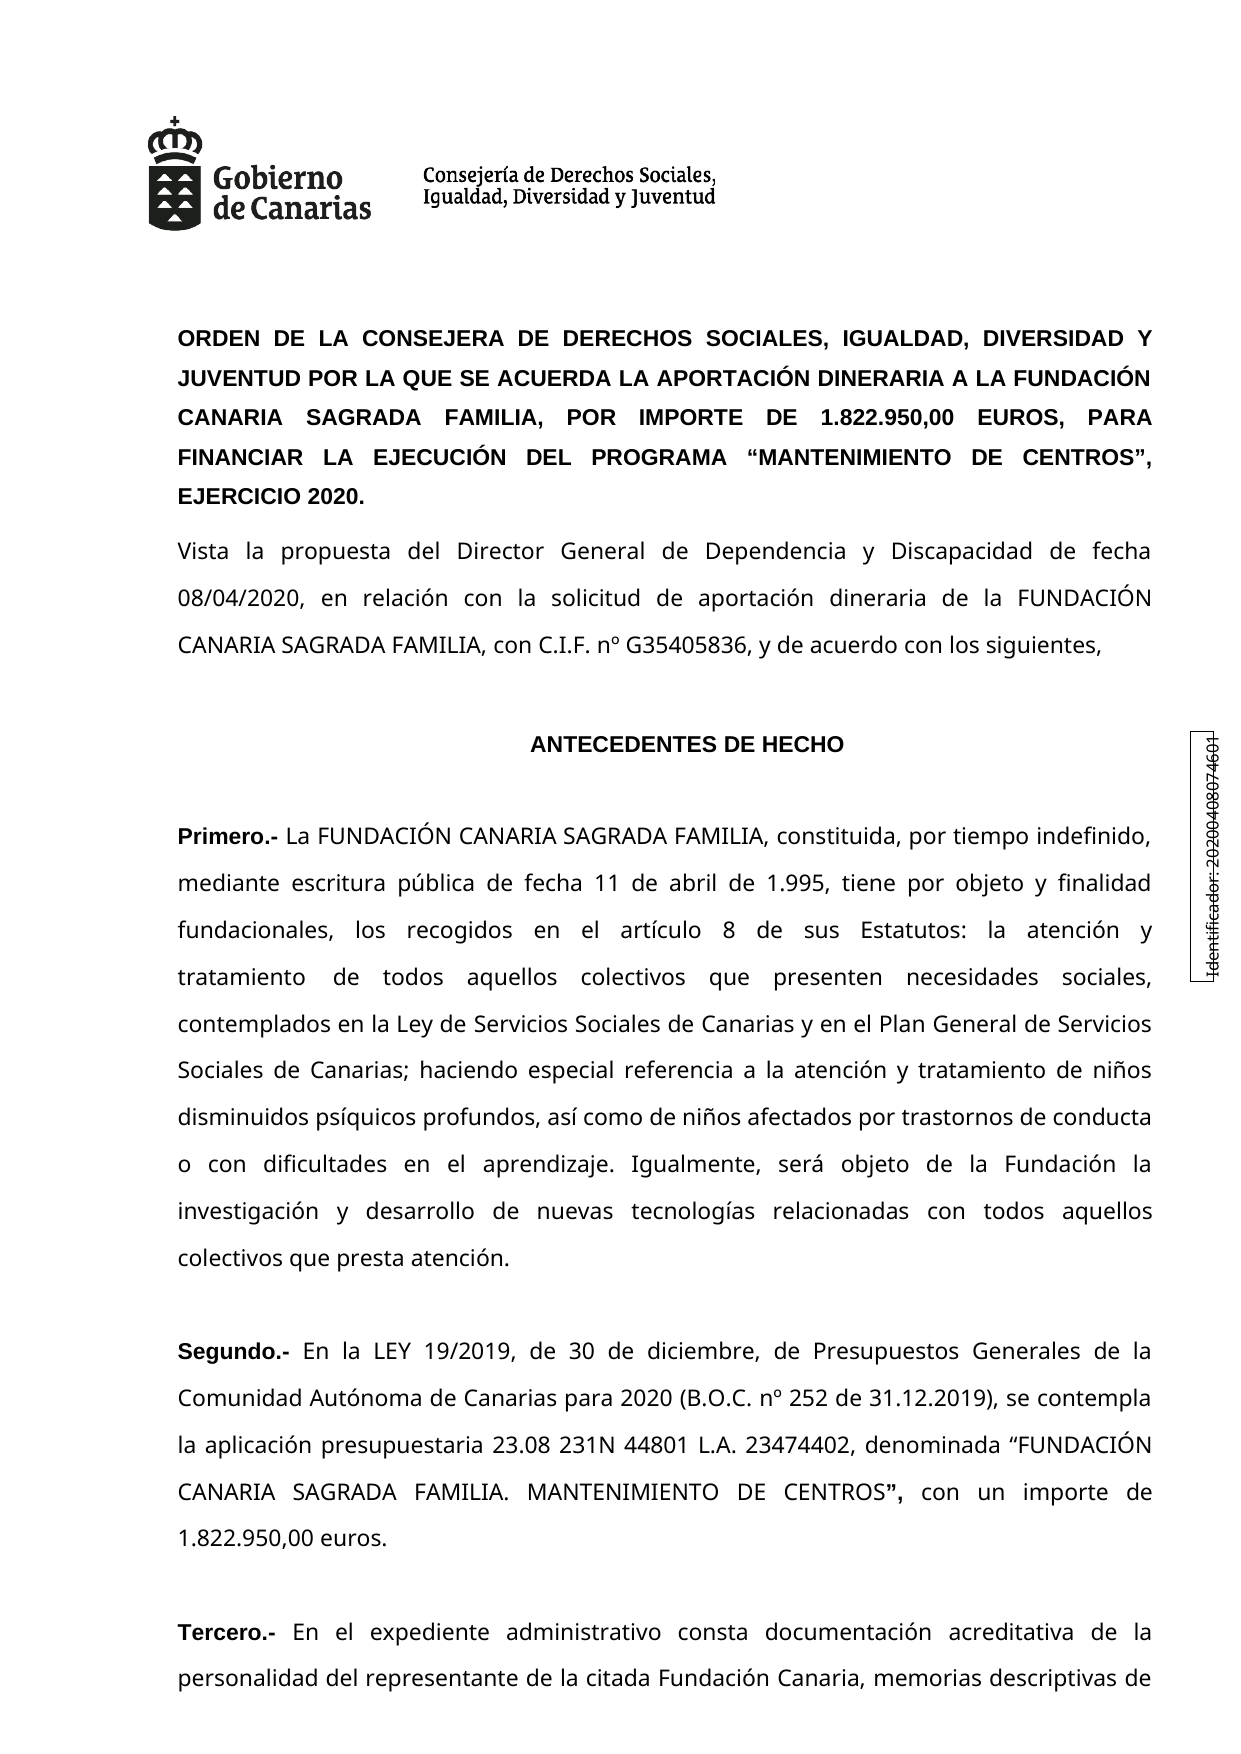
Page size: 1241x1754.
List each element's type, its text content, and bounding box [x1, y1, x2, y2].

text Tercero.- En el expediente administrativo consta documentación acreditativa de la personalidad del representante de la citada Fundación Canaria, memorias descriptivas de [177, 1616, 1152, 1693]
text Segundo.- En la LEY 19/2019, de 30 de diciembre, de Presupuestos Generales de la Comunidad Autónoma de Canarias para 2020 (B.O.C. nº 252 de 31.12.2019), se contempla la aplicación presupuestaria 23.08 231N 44801 L.A. 23474402, denominada “FUNDACIÓN CANARIA SAGRADA FAMILIA. MANTENIMIENTO DE CENTROS”, con un importe de 1.822.950,00 euros. [177, 1335, 1153, 1554]
text Identificador: 20200408074601 [1201, 734, 1213, 977]
subtitle ANTECEDENTES DE HECHO [530, 731, 1180, 757]
subtitle ORDEN DE LA CONSEJERA DE DERECHOS SOCIALES, IGUALDAD, DIVERSIDAD Y JUVENTUD POR LA QUE SE ACUERDA LA APORTACIÓN DINERARIA A LA FUNDACIÓN CANARIA SAGRADA FAMILIA, POR IMPORTE DE 1.822.950,00 EUROS, PARA FINANCIAR LA EJECUCIÓN DEL PROGRAMA “MANTENIMIENTO DE CENTROS”, EJERCICIO 2020. [177, 325, 1152, 509]
text Primero.- La FUNDACIÓN CANARIA SAGRADA FAMILIA, constituida, por tiempo indefinido, mediante escritura pública de fecha 11 de abril de 1.995, tiene por objeto y finalidad fundacionales, los recogidos en el artículo 8 de sus Estatutos: la atención y tratamiento de todos aquellos colectivos que presenten necesidades sociales, contemplados en la Ley de Servicios Sociales de Canarias y en el Plan General de Servicios Sociales de Canarias; haciendo especial referencia a la atención y tratamiento de niños disminuidos psíquicos profundos, así como de niños afectados por trastornos de conducta o con dificultades en el aprendizaje. Igualmente, será objeto de la Fundación la investigación y desarrollo de nuevas tecnologías relacionadas con todos aquellos colectivos que presta atención. [177, 820, 1152, 1273]
text Vista la propuesta del Director General de Dependencia y Discapacidad de fecha 08/04/2020, en relación con la solicitud de aportación dineraria de la FUNDACIÓN CANARIA SAGRADA FAMILIA, con C.I.F. nº G35405836, y de acuerdo con los siguientes, [177, 535, 1153, 660]
picture [147, 116, 715, 231]
